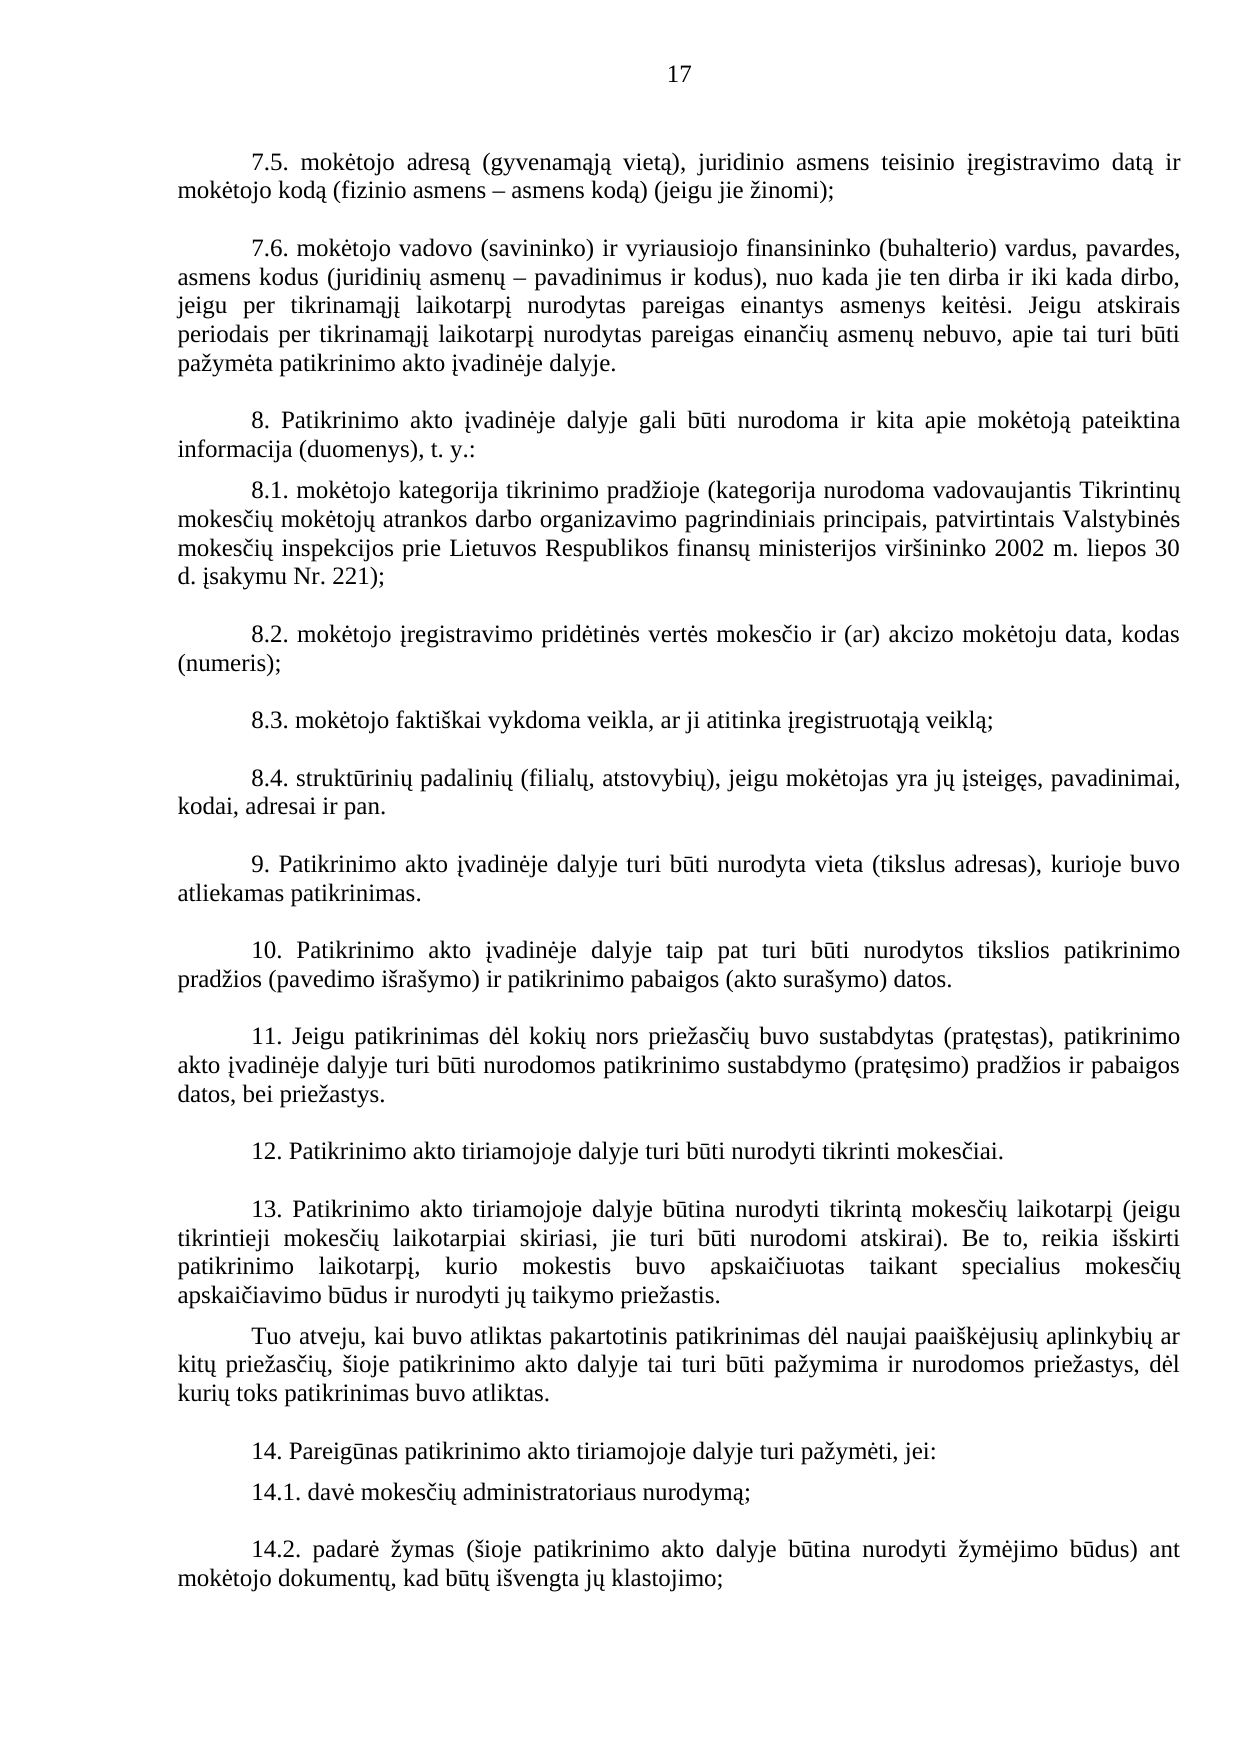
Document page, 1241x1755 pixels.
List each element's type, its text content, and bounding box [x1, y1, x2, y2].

text 12. Patikrinimo akto tiriamojoje dalyje turi būti nurodyti tikrinti mokesčiai. [177, 1136, 1181, 1165]
text 14.2. padarė žymas (šioje patikrinimo akto dalyje būtina nurodyti žymėjimo būdus) ant mokėtojo dokumentų, kad būtų išvengta jų klastojimo; [177, 1534, 1181, 1592]
text 9. Patikrinimo akto įvadinėje dalyje turi būti nurodyta vieta (tikslus adresas), kurioje buvo atliekamas patikrinimas. [177, 849, 1181, 906]
text 7.6. mokėtojo vadovo (savininko) ir vyriausiojo finansininko (buhalterio) vardus, pavardes, asmens kodus (juridinių asmenų – pavadinimus ir kodus), nuo kada jie ten dirba ir iki kada dirbo, jeigu per tikrinamąjį laikotarpį nurodytas pareigas einantys asmenys keitėsi. Jeigu atskirais periodais per tikrinamąjį laikotarpį nurodytas pareigas einančių asmenų nebuvo, apie tai turi būti pažymėta patikrinimo akto įvadinėje dalyje. [177, 233, 1181, 377]
text 8.4. struktūrinių padalinių (filialų, atstovybių), jeigu mokėtojas yra jų įsteigęs, pavadinimai, kodai, adresai ir pan. [177, 763, 1181, 820]
text 14.1. davė mokesčių administratoriaus nurodymą; [177, 1477, 1181, 1505]
text 14. Pareigūnas patikrinimo akto tiriamojoje dalyje turi pažymėti, jei: [177, 1436, 1181, 1464]
text 8.2. mokėtojo įregistravimo pridėtinės vertės mokesčio ir (ar) akcizo mokėtoju data, kodas (numeris); [177, 619, 1181, 676]
text 8.1. mokėtojo kategorija tikrinimo pradžioje (kategorija nurodoma vadovaujantis Tikrintinų mokesčių mokėtojų atrankos darbo organizavimo pagrindiniais principais, patvirtintais Valstybinės mokesčių inspekcijos prie Lietuvos Respublikos finansų ministerijos viršininko 2002 m. liepos 30 d. įsakymu Nr. 221); [177, 475, 1181, 590]
text 10. Patikrinimo akto įvadinėje dalyje taip pat turi būti nurodytos tikslios patikrinimo pradžios (pavedimo išrašymo) ir patikrinimo pabaigos (akto surašymo) datos. [177, 935, 1181, 993]
text 11. Jeigu patikrinimas dėl kokių nors priežasčių buvo sustabdytas (pratęstas), patikrinimo akto įvadinėje dalyje turi būti nurodomos patikrinimo sustabdymo (pratęsimo) pradžios ir pabaigos datos, bei priežastys. [177, 1021, 1181, 1108]
text 8. Patikrinimo akto įvadinėje dalyje gali būti nurodoma ir kita apie mokėtoją pateiktina informacija (duomenys), t. y.: [177, 406, 1181, 463]
text 13. Patikrinimo akto tiriamojoje dalyje būtina nurodyti tikrintą mokesčių laikotarpį (jeigu tikrintieji mokesčių laikotarpiai skiriasi, jie turi būti nurodomi atskirai). Be to, reikia išskirti patikrinimo laikotarpį, kurio mokestis buvo apskaičiuotas taikant specialius mokesčių apskaičiavimo būdus ir nurodyti jų taikymo priežastis. [177, 1194, 1181, 1309]
text 8.3. mokėtojo faktiškai vykdoma veikla, ar ji atitinka įregistruotąją veiklą; [177, 705, 1181, 734]
text Tuo atveju, kai buvo atliktas pakartotinis patikrinimas dėl naujai paaiškėjusių aplinkybių ar kitų priežasčių, šioje patikrinimo akto dalyje tai turi būti pažymima ir nurodomos priežastys, dėl kurių toks patikrinimas buvo atliktas. [177, 1321, 1181, 1407]
text 7.5. mokėtojo adresą (gyvenamąją vietą), juridinio asmens teisinio įregistravimo datą ir mokėtojo kodą (fizinio asmens – asmens kodą) (jeigu jie žinomi); [177, 147, 1181, 204]
